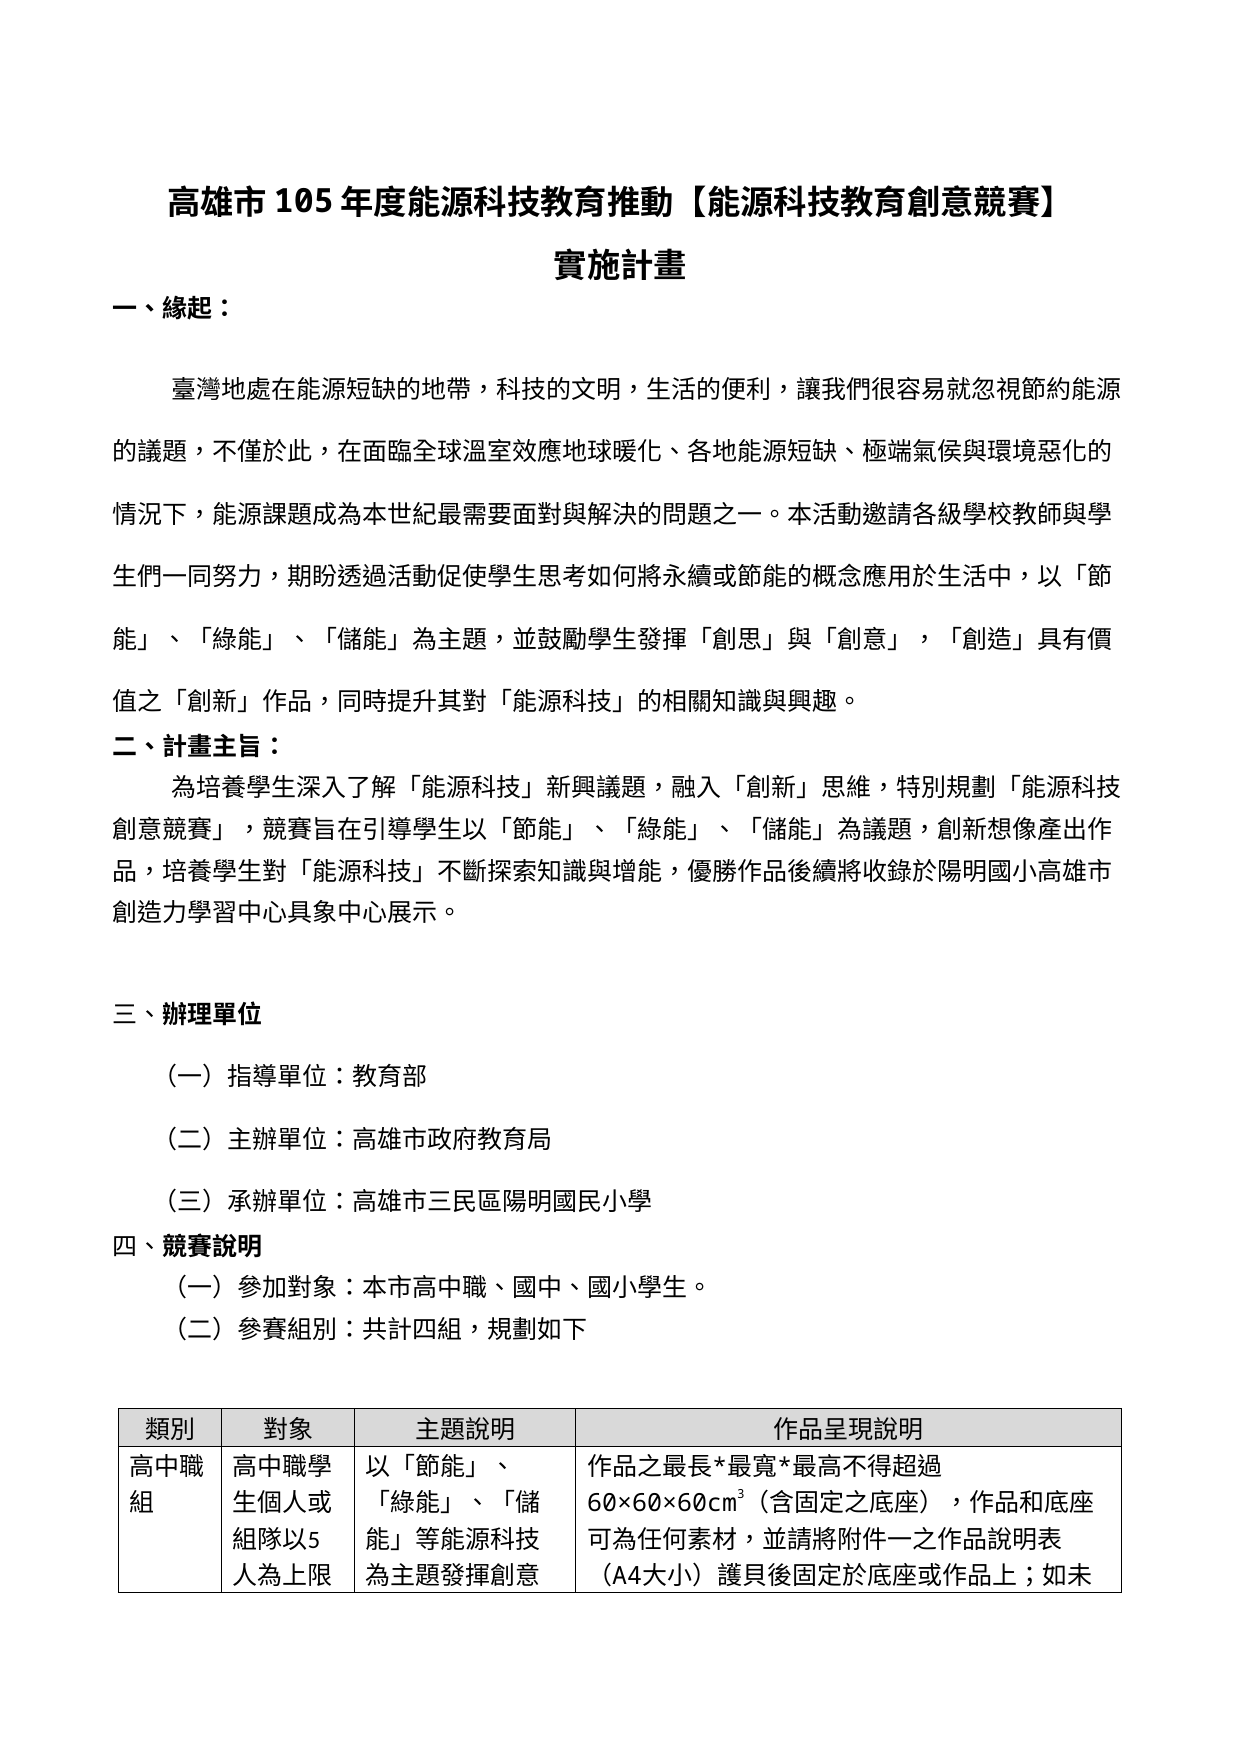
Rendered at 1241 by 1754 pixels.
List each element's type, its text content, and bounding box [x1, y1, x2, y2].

text 四、競賽說明 [112, 1221, 1128, 1262]
table_cell 作品之最長*最寬*最高不得超過60×60×60cm3（含固定之底座），作品和底座可為任何素材，並請將附件一之作品說明表（A4大小）護貝後固定於底座或作品上；如未固定作品說明表導致該表脫落或損壞者，將不列入參賽作品；作品若為完全模仿或抄襲其他作品者，不予評分。 [576, 1447, 1121, 1592]
text 臺灣地處在能源短缺的地帶，科技的文明，生活的便利，讓我們很容易就忽視節約能源的議題，不僅於此，在面臨全球溫室效應地球暖化、各地能源短缺、極端氣侯與環境惡化的情況下，能源課題成為本世紀最需要面對與解決的問題之一。本活動邀請各級學校教師與學生們一同努力，期盼透過活動促使學生思考如何將永續或節能的概念應用於生活中，以「節能」、「綠能」、「儲能」為主題，並鼓勵學生發揮「創思」與「創意」，「創造」具有價值之「創新」作品，同時提升其對「能源科技」的相關知識與興趣。 [112, 346, 1128, 721]
text 三、辦理單位 [112, 971, 1128, 1033]
text （三）承辦單位：高雄市三民區陽明國民小學 [153, 1158, 1128, 1221]
text 二、計畫主旨： [112, 721, 1128, 762]
text （二）參賽組別：共計四組，規劃如下 [162, 1304, 1128, 1346]
table_cell 以「節能」、「綠能」、「儲能」等能源科技為主題發揮創意 [355, 1447, 575, 1592]
text 實施計畫 [112, 221, 1128, 283]
table_cell 高中職組 [119, 1447, 221, 1592]
text 一、緣起： [112, 283, 1128, 325]
table_header 主題說明 [355, 1409, 575, 1446]
table_cell 高中職學生個人或組隊以5人為上限 [222, 1447, 354, 1592]
text （一）指導單位：教育部 [153, 1033, 1128, 1096]
text （一）參加對象：本市高中職、國中、國小學生。 [162, 1262, 1128, 1304]
table_header 類別 [119, 1409, 221, 1446]
text （二）主辦單位：高雄市政府教育局 [153, 1096, 1128, 1158]
table_header 對象 [222, 1409, 354, 1446]
table_header 作品呈現說明 [576, 1409, 1121, 1446]
text 高雄市105年度能源科技教育推動【能源科技教育創意競賽】 [112, 158, 1128, 221]
text 為培養學生深入了解「能源科技」新興議題，融入「創新」思維，特別規劃「能源科技創意競賽」，競賽旨在引導學生以「節能」、「綠能」、「儲能」為議題，創新想像產出作品，培養學生對「能源科技」不斷探索知識與增能，優勝作品後續將收錄於陽明國小高雄市創造力學習中心具象中心展示。 [112, 762, 1128, 929]
